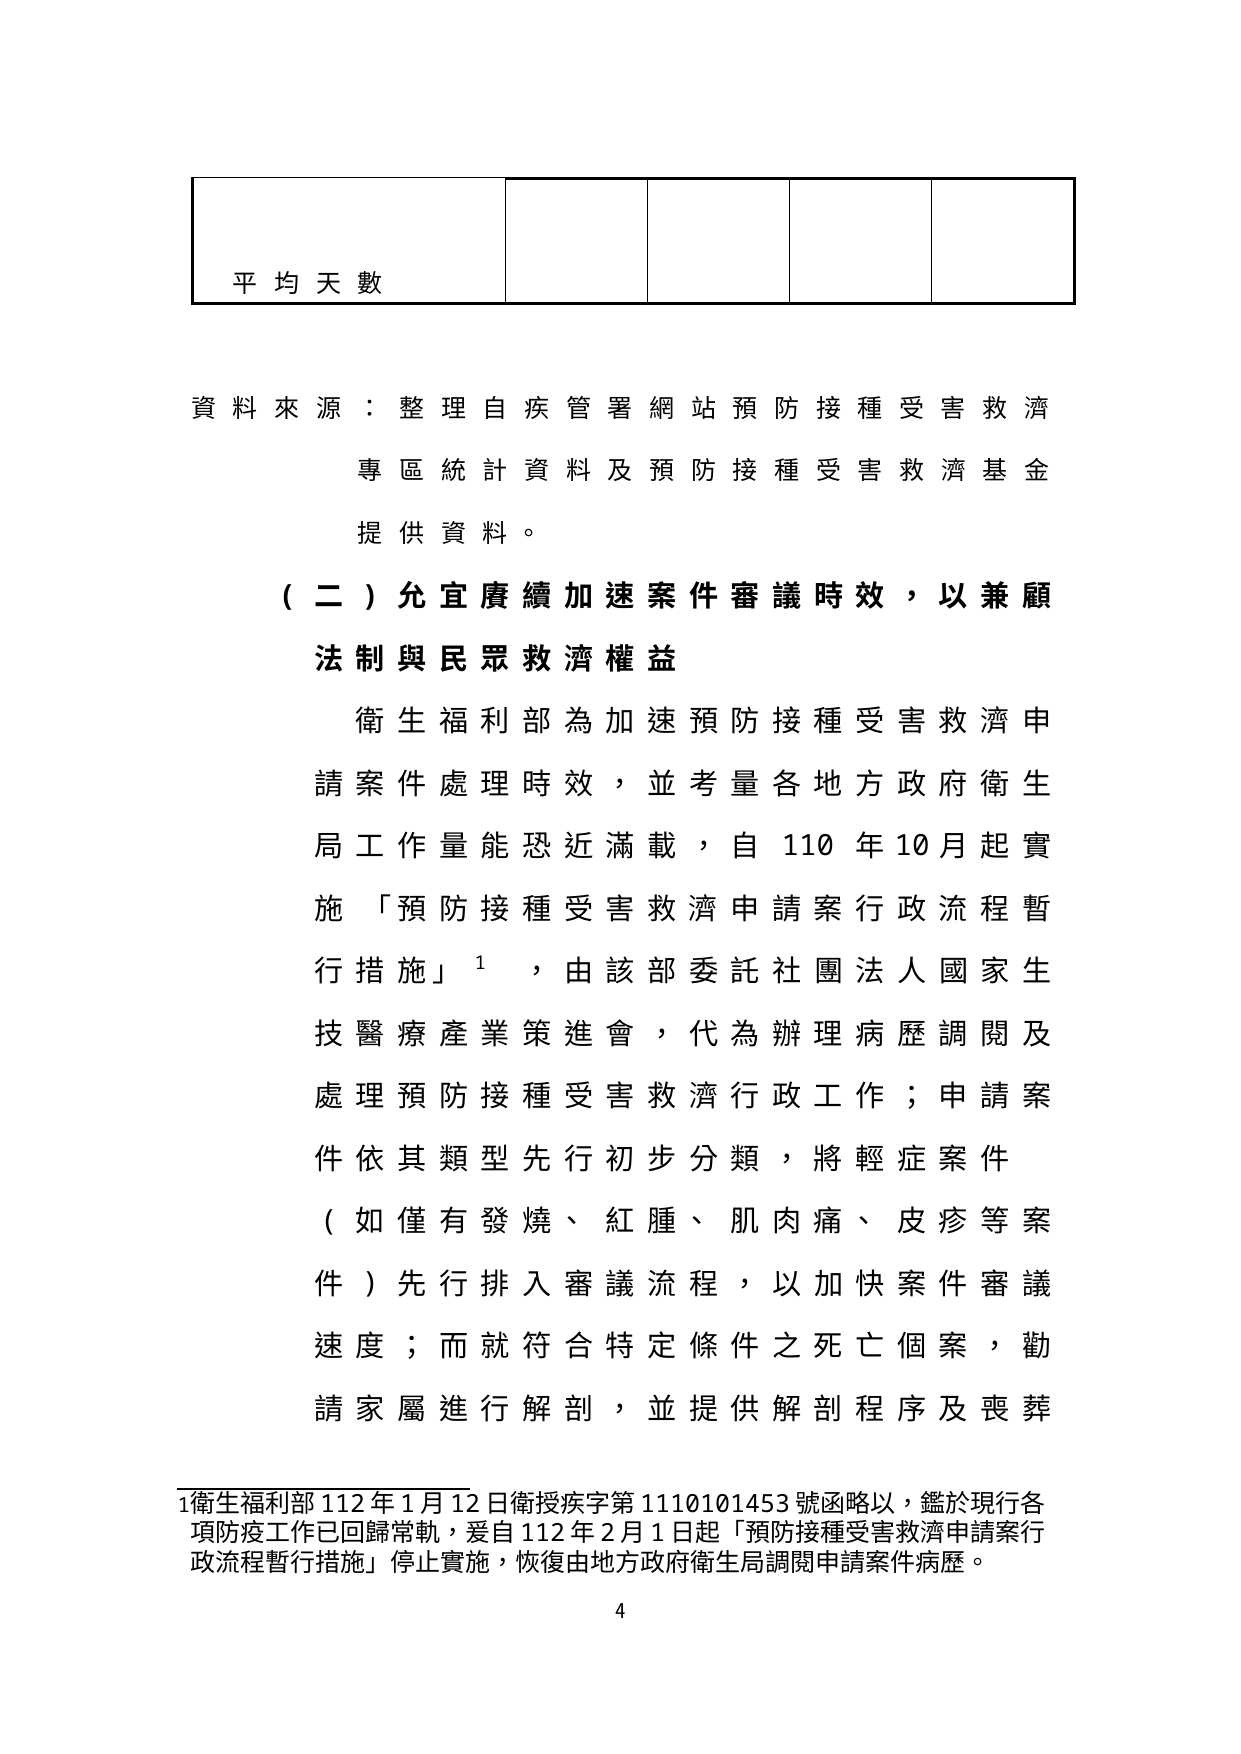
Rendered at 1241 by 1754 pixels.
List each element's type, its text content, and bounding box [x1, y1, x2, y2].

table_cell [506, 180, 647, 302]
text (二)允宜賡續加速案件審議時效，以兼顧法制與民眾救濟權益 [242, 552, 1058, 677]
table_cell [648, 180, 789, 302]
text 衛生福利部112年1月12日衛授疾字第1110101453號函略以，鑑於現行各項防疫工作已回歸常軌，爰自112年2月1日起「預防接種受害救濟申請案行政流程暫行措施」停止實施，恢復由地方政府衛生局調閱申請案件病歷。 [177, 1489, 1063, 1577]
text 資料來源：整理自疾管署網站預防接種受害救濟專區統計資料及預防接種受害救濟基金提供資料。 [183, 365, 1058, 552]
table_cell [790, 180, 931, 302]
table_cell 平均天數 [194, 178, 505, 302]
table_cell [932, 180, 1073, 302]
text 衛生福利部為加速預防接種受害救濟申請案件處理時效，並考量各地方政府衛生局工作量能恐近滿載，自110年10月起實施「預防接種受害救濟申請案行政流程暫行措施」，由該部委託社團法人國家生技醫療產業策進會，代為辦理病歷調閱及處理預防接種受害救濟行政工作；申請案件依其類型先行初步分類，將輕症案件(如僅有發燒、紅腫、肌肉痛、皮疹等案件)先行排入審議流程，以加快案件審議速度；而就符合特定條件之死亡個案，勸請家屬進行解剖，並提供解剖程序及喪葬 [271, 677, 1058, 1427]
